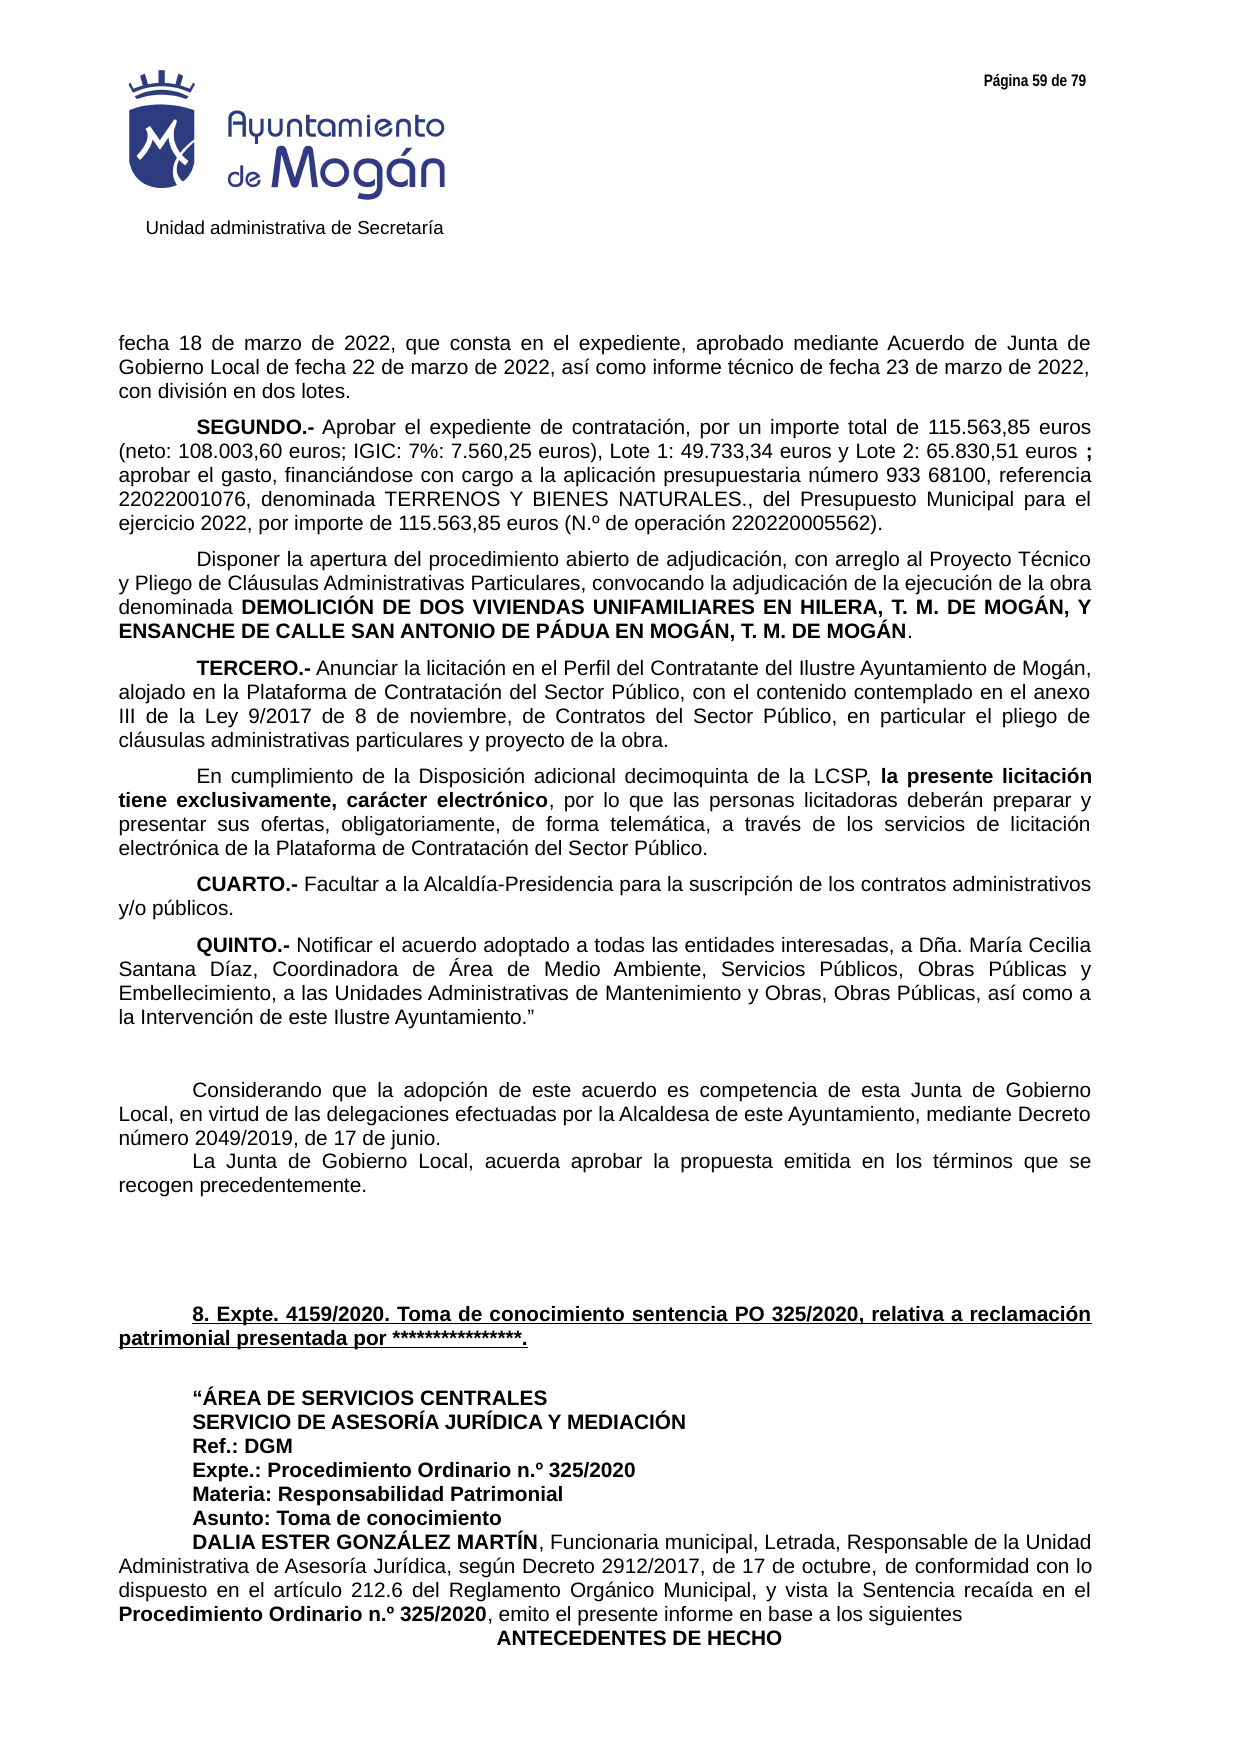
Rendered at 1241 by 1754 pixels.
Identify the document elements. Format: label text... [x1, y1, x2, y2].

text Expte.: Procedimiento Ordinario n.º 325/2020 [118, 1458, 1092, 1482]
text Ref.: DGM [118, 1434, 1092, 1458]
picture [128, 70, 445, 206]
text QUINTO.- Notificar el acuerdo adoptado a todas las entidades interesadas, a Dña. María Cecilia Santana Díaz, Coordinadora de Área de Medio Ambiente, Servicios Públicos, Obras Públicas y Embellecimiento, a las Unidades Administrativas de Mantenimiento y Obras, Obras Públicas, así como a la Intervención de este Ilustre Ayuntamiento.” [118, 933, 1092, 1028]
text ANTECEDENTES DE HECHO [118, 1626, 1092, 1650]
text SERVICIO DE ASESORÍA JURÍDICA Y MEDIACIÓN [118, 1410, 1092, 1434]
text Asunto: Toma de conocimiento [118, 1506, 1092, 1530]
text “ÁREA DE SERVICIOS CENTRALES [118, 1386, 1092, 1410]
text Materia: Responsabilidad Patrimonial [118, 1482, 1092, 1506]
text fecha 18 de marzo de 2022, que consta en el expediente, aprobado mediante Acuerdo de Junta de Gobierno Local de fecha 22 de marzo de 2022, así como informe técnico de fecha 23 de marzo de 2022, con división en dos lotes. [118, 331, 1092, 402]
text Considerando que la adopción de este acuerdo es competencia de esta Junta de Gobierno Local, en virtud de las delegaciones efectuadas por la Alcaldesa de este Ayuntamiento, mediante Decreto número 2049/2019, de 17 de junio. [118, 1077, 1092, 1149]
text CUARTO.- Facultar a la Alcaldía-Presidencia para la suscripción de los contratos administrativos y/o públicos. [118, 872, 1092, 920]
text TERCERO.- Anunciar la licitación en el Perfil del Contratante del Ilustre Ayuntamiento de Mogán, alojado en la Plataforma de Contratación del Sector Público, con el contenido contemplado en el anexo III de la Ley 9/2017 de 8 de noviembre, de Contratos del Sector Público, en particular el pliego de cláusulas administrativas particulares y proyecto de la obra. [118, 656, 1092, 751]
text Disponer la apertura del procedimiento abierto de adjudicación, con arreglo al Proyecto Técnico y Pliego de Cláusulas Administrativas Particulares, convocando la adjudicación de la ejecución de la obra denominada DEMOLICIÓN DE DOS VIVIENDAS UNIFAMILIARES EN HILERA, T. M. DE MOGÁN, Y ENSANCHE DE CALLE SAN ANTONIO DE PÁDUA EN MOGÁN, T. M. DE MOGÁN. [118, 547, 1092, 643]
text SEGUNDO.- Aprobar el expediente de contratación, por un importe total de 115.563,85 euros (neto: 108.003,60 euros; IGIC: 7%: 7.560,25 euros), Lote 1: 49.733,34 euros y Lote 2: 65.830,51 euros ; aprobar el gasto, financiándose con cargo a la aplicación presupuestaria número 933 68100, referencia 22022001076, denominada TERRENOS Y BIENES NATURALES., del Presupuesto Municipal para el ejercicio 2022, por importe de 115.563,85 euros (N.º de operación 220220005562). [118, 415, 1092, 535]
text En cumplimiento de la Disposición adicional decimoquinta de la LCSP, la presente licitación tiene exclusivamente, carácter electrónico, por lo que las personas licitadoras deberán preparar y presentar sus ofertas, obligatoriamente, de forma telemática, a través de los servicios de licitación electrónica de la Plataforma de Contratación del Sector Público. [118, 764, 1092, 860]
text La Junta de Gobierno Local, acuerda aprobar la propuesta emitida en los términos que se recogen precedentemente. [118, 1149, 1092, 1197]
text 8. Expte. 4159/2020. Toma de conocimiento sentencia PO 325/2020, relativa a reclamación patrimonial presentada por ****************. [118, 1302, 1092, 1350]
text DALIA ESTER GONZÁLEZ MARTÍN, Funcionaria municipal, Letrada, Responsable de la Unidad Administrativa de Asesoría Jurídica, según Decreto 2912/2017, de 17 de octubre, de conformidad con lo dispuesto en el artículo 212.6 del Reglamento Orgánico Municipal, y vista la Sentencia recaída en el Procedimiento Ordinario n.º 325/2020, emito el presente informe en base a los siguientes [118, 1530, 1092, 1626]
